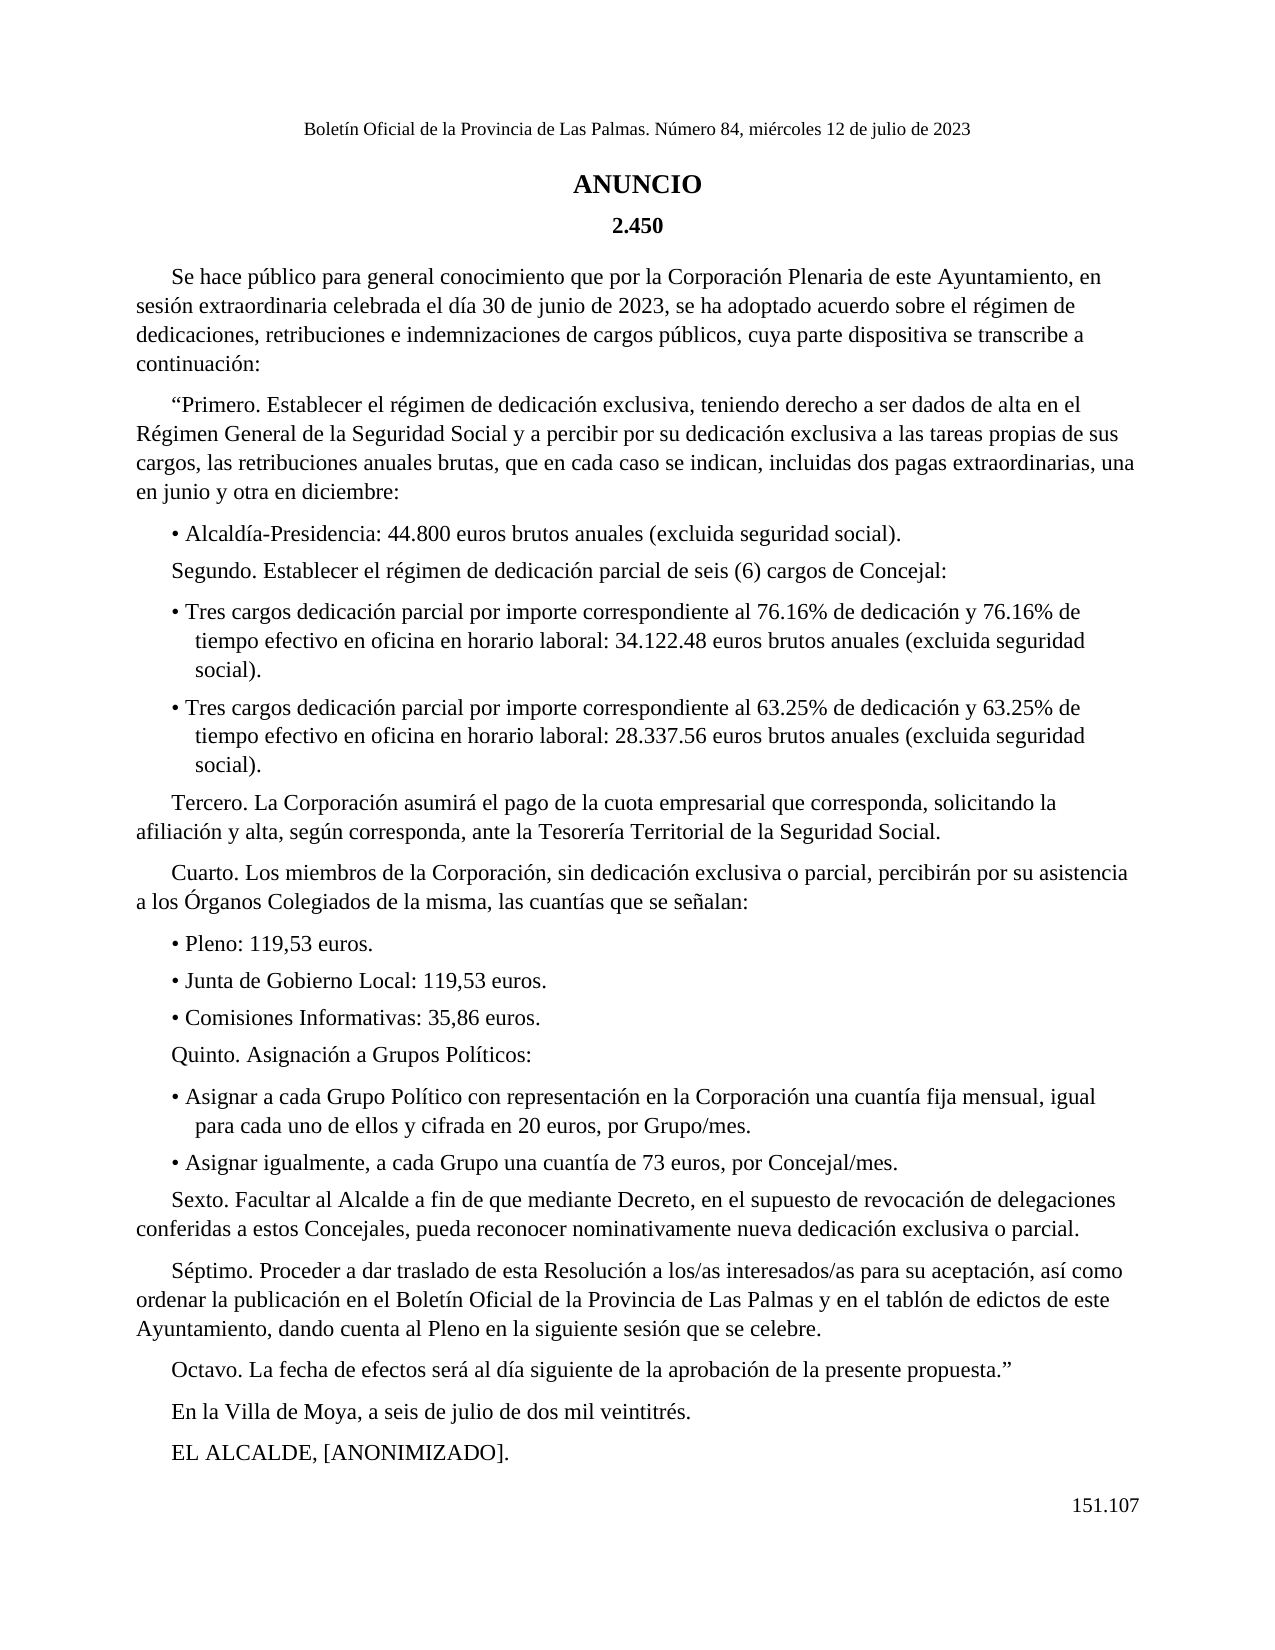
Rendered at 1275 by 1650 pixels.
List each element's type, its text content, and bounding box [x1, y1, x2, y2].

text • Comisiones Informativas: 35,86 euros. [171, 1004, 1139, 1031]
text Sexto. Facultar al Alcalde a fin de que mediante Decreto, en el supuesto de revocación de delegaciones conferidas a estos Concejales, pueda reconocer nominativamente nueva dedicación exclusiva o parcial. [136, 1187, 1139, 1242]
text ANUNCIO [136, 168, 1139, 199]
text “Primero. Establecer el régimen de dedicación exclusiva, teniendo derecho a ser dados de alta en el Régimen General de la Seguridad Social y a percibir por su dedicación exclusiva a las tareas propias de sus cargos, las retribuciones anuales brutas, que en cada caso se indican, incluidas dos pagas extraordinarias, una en junio y otra en diciembre: [136, 391, 1139, 504]
text 151.107 [136, 1493, 1139, 1517]
text Cuarto. Los miembros de la Corporación, sin dedicación exclusiva o parcial, percibirán por su asistencia a los Órganos Colegiados de la misma, las cuantías que se señalan: [136, 859, 1139, 914]
text • Pleno: 119,53 euros. [171, 930, 1139, 956]
text Boletín Oficial de la Provincia de Las Palmas. Número 84, miércoles 12 de julio de 2023 [136, 118, 1139, 140]
text • Asignar a cada Grupo Político con representación en la Corporación una cuantía fija mensual, igual para cada uno de ellos y cifrada en 20 euros, por Grupo/mes. [171, 1083, 1139, 1138]
text Tercero. La Corporación asumirá el pago de la cuota empresarial que corresponda, solicitando la afiliación y alta, según corresponda, ante la Tesorería Territorial de la Seguridad Social. [136, 789, 1139, 844]
text Octavo. La fecha de efectos será al día siguiente de la aprobación de la presente propuesta.” [136, 1356, 1139, 1383]
text Se hace público para general conocimiento que por la Corporación Plenaria de este Ayuntamiento, en sesión extraordinaria celebrada el día 30 de junio de 2023, se ha adoptado acuerdo sobre el régimen de dedicaciones, retribuciones e indemnizaciones de cargos públicos, cuya parte dispositiva se transcribe a continuación: [136, 263, 1139, 376]
text Séptimo. Proceder a dar traslado de esta Resolución a los/as interesados/as para su aceptación, así como ordenar la publicación en el Boletín Oficial de la Provincia de Las Palmas y en el tablón de edictos de este Ayuntamiento, dando cuenta al Pleno en la siguiente sesión que se celebre. [136, 1257, 1139, 1341]
text En la Villa de Moya, a seis de julio de dos mil veintitrés. [136, 1398, 1139, 1424]
text Quinto. Asignación a Grupos Políticos: [136, 1042, 1139, 1068]
text • Asignar igualmente, a cada Grupo una cuantía de 73 euros, por Concejal/mes. [171, 1149, 1139, 1176]
text • Alcaldía-Presidencia: 44.800 euros brutos anuales (excluida seguridad social). [171, 520, 1139, 546]
text • Tres cargos dedicación parcial por importe correspondiente al 63.25% de dedicación y 63.25% de tiempo efectivo en oficina en horario laboral: 28.337.56 euros brutos anuales (excluida seguridad social). [171, 694, 1139, 778]
text EL ALCALDE, [ANONIMIZADO]. [136, 1439, 1139, 1466]
text • Tres cargos dedicación parcial por importe correspondiente al 76.16% de dedicación y 76.16% de tiempo efectivo en oficina en horario laboral: 34.122.48 euros brutos anuales (excluida seguridad social). [171, 598, 1139, 683]
text Segundo. Establecer el régimen de dedicación parcial de seis (6) cargos de Concejal: [136, 557, 1139, 583]
text 2.450 [136, 212, 1139, 238]
text • Junta de Gobierno Local: 119,53 euros. [171, 967, 1139, 993]
